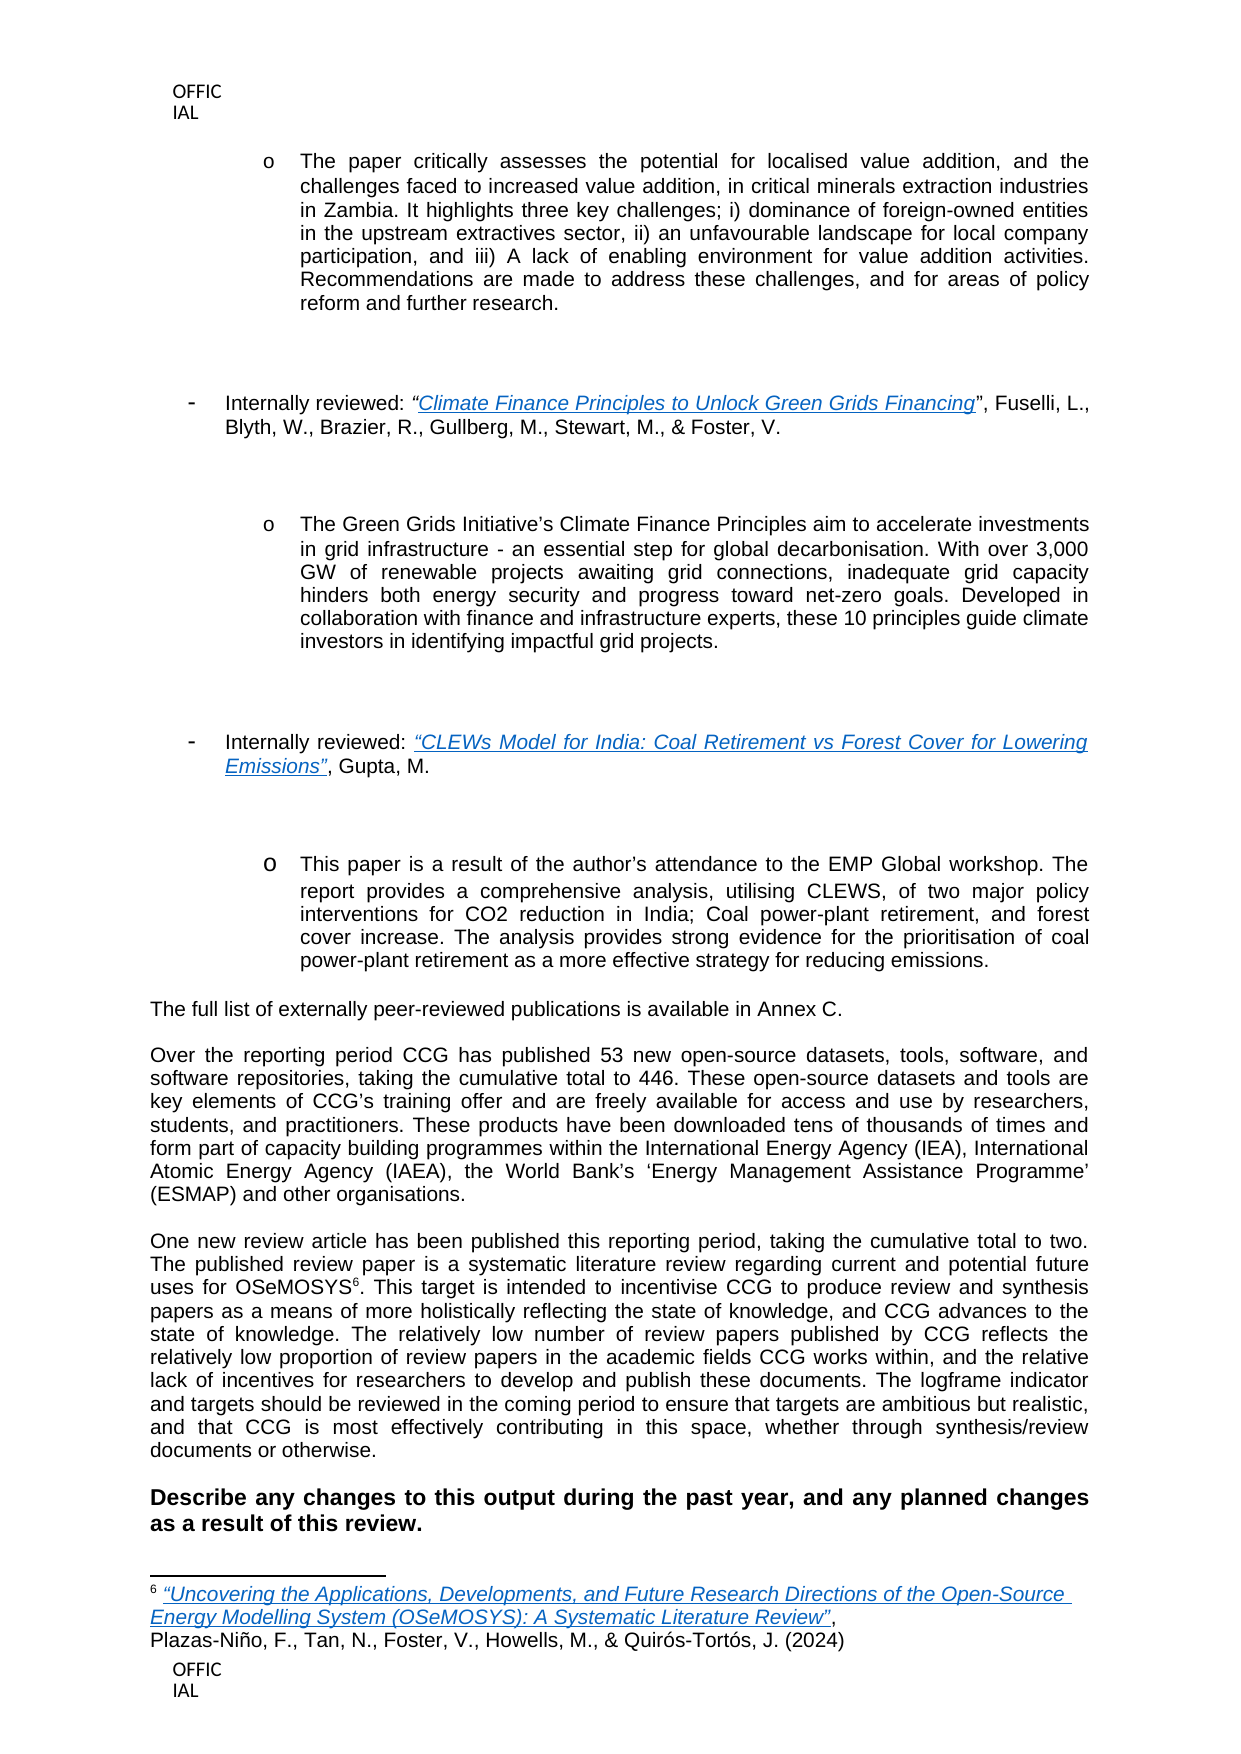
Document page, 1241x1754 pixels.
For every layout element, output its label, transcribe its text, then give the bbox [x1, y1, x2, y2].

list Internally reviewed: “CLEWs Model for India: Coal Retirement vs Forest Cover for Lowering Emissions”, Gupta, M. [187, 727, 1090, 778]
list The paper critically assesses the potential for localised value addition, and the challenges faced to increased value addition, in critical minerals extraction industries in Zambia. It highlights three key challenges; i) dominance of foreign-owned entities in the upstream extractives sector, ii) an unfavourable landscape for local company participation, and iii) A lack of enabling environment for value addition activities. Recommendations are made to address these challenges, and for areas of policy reform and further research. [262, 150, 1090, 314]
text Describe any changes to this output during the past year, and any planned changes as a result of this review. [150, 1485, 1090, 1536]
text One new review article has been published this reporting period, taking the cumulative total to two. The published review paper is a systematic literature review regarding current and potential future uses for OSeMOSYS. This target is intended to incentivise CCG to produce review and synthesis papers as a means of more holistically reflecting the state of knowledge, and CCG advances to the state of knowledge. The relatively low number of review papers published by CCG reflects the relatively low proportion of review papers in the academic fields CCG works within, and the relative lack of incentives for researchers to develop and publish these documents. The logframe indicator and targets should be reviewed in the coming period to ensure that targets are ambitious but realistic, and that CCG is most effectively contributing in this space, whether through synthesis/review documents or otherwise. [150, 1229, 1090, 1462]
text Over the reporting period CCG has published 53 new open-source datasets, tools, software, and software repositories, taking the cumulative total to 446. These open-source datasets and tools are key elements of CCG’s training offer and are freely available for access and use by researchers, students, and practitioners. These products have been downloaded tens of thousands of times and form part of capacity building programmes within the International Energy Agency (IEA), International Atomic Energy Agency (IAEA), the World Bank’s ‘Energy Management Assistance Programme’ (ESMAP) and other organisations. [150, 1044, 1090, 1206]
list This paper is a result of the author’s attendance to the EMP Global workshop. The report provides a comprehensive analysis, utilising CLEWS, of two major policy interventions for CO2 reduction in India; Coal power-plant retirement, and forest cover increase. The analysis provides strong evidence for the prioritisation of coal power-plant retirement as a more effective strategy for reducing emissions. [262, 851, 1090, 972]
text “Uncovering the Applications, Developments, and Future Research Directions of the Open-Source Energy Modelling System (OSeMOSYS): A Systematic Literature Review”, Plazas-Niño, F., Tan, N., Foster, V., Howells, M., & Quirós-Tortós, J. (2024) [150, 1582, 1090, 1652]
list Internally reviewed: “Climate Finance Principles to Unlock Green Grids Financing”, Fuselli, L., Blyth, W., Brazier, R., Gullberg, M., Stewart, M., & Foster, V. [187, 388, 1090, 439]
text The full list of externally peer-reviewed publications is available in Annex C. [150, 997, 1090, 1020]
list The Green Grids Initiative’s Climate Finance Principles aim to accelerate investments in grid infrastructure - an essential step for global decarbonisation. With over 3,000 GW of renewable projects awaiting grid connections, inadequate grid capacity hinders both energy security and progress toward net-zero goals. Developed in collaboration with finance and infrastructure experts, these 10 principles guide climate investors in identifying impactful grid projects. [262, 512, 1090, 653]
